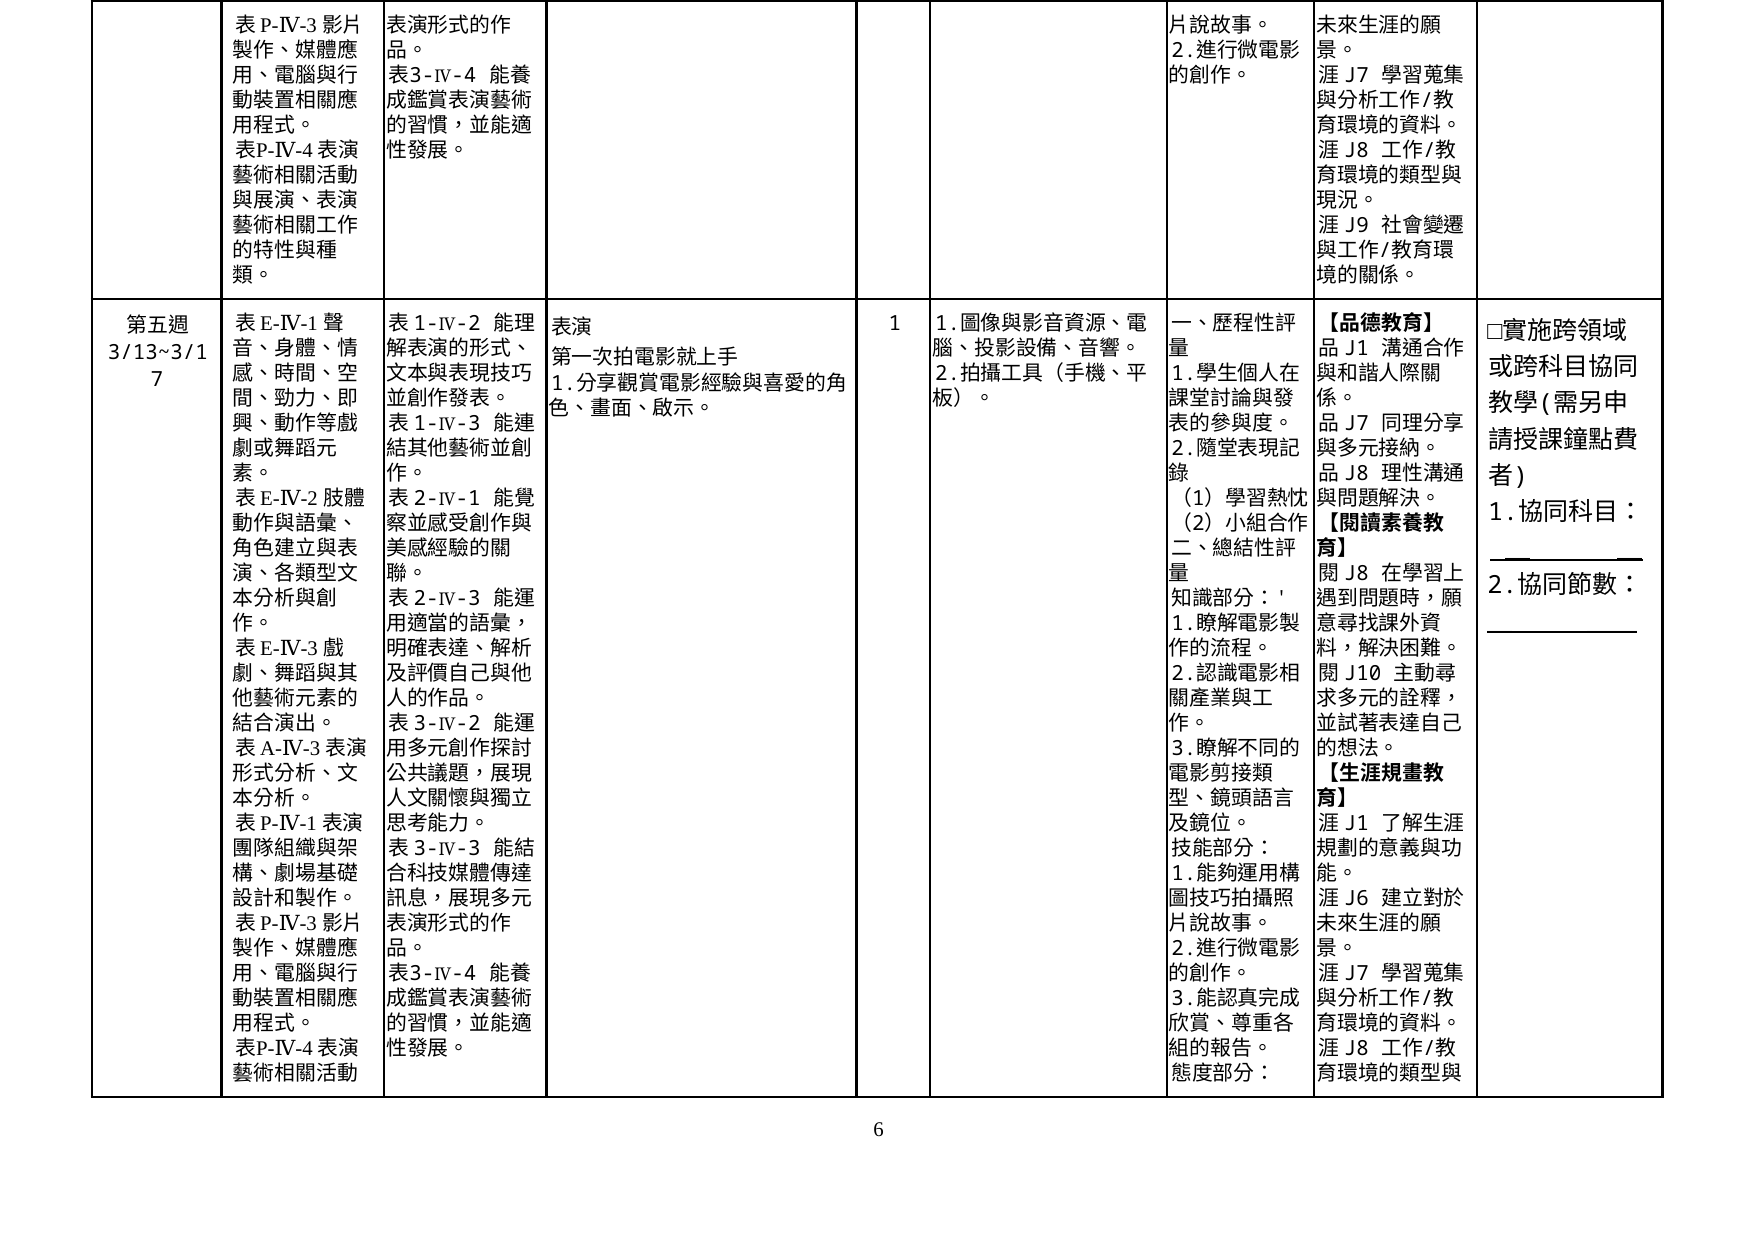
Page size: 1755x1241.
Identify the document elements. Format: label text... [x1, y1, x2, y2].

table_cell 表E-Ⅳ-1 聲音、身體、情感、時間、空間、勁力、即興、動作等戲劇或舞蹈元素。 表E-Ⅳ-2 肢體動作與語彙、角色建立與表演、各類型文本分析與創作。 表E-Ⅳ-3 戲劇、舞蹈與其他藝術元素的結合演出。 表A-Ⅳ-3 表演形式分析、文本分析。 表P-Ⅳ-1 表演團隊組織與架構、劇場基礎設計和製作。 表P-Ⅳ-3 影片製作、媒體應用、電腦與行動裝置相關應用程式。 表P-Ⅳ-4 表演藝術相關活動 [223, 300, 383, 1096]
table_cell [93, 2, 220, 298]
table_cell 未來生涯的願景。 涯J7 學習蒐集與分析工作/教育環境的資料。 涯J8 工作/教育環境的類型與現況。 涯J9 社會變遷與工作/教育環境的關係。 [1315, 2, 1476, 298]
table_cell 表演形式的作品。 表3-Ⅳ-4 能養成鑑賞表演藝術的習慣，並能適性發展。 [385, 2, 545, 298]
table_cell 第五週 3/13~3/17 [93, 300, 220, 1096]
table_cell 表1-Ⅳ-2 能理解表演的形式、文本與表現技巧並創作發表。 表1-Ⅳ-3 能連結其他藝術並創作。 表2-Ⅳ-1 能覺察並感受創作與美感經驗的關聯。 表2-Ⅳ-3 能運用適當的語彙，明確表達、解析及評價自己與他人的作品。 表3-Ⅳ-2 能運用多元創作探討公共議題，展現人文關懷與獨立思考能力。 表3-Ⅳ-3 能結合科技媒體傳達訊息，展現多元表演形式的作品。 表3-Ⅳ-4 能養成鑑賞表演藝術的習慣，並能適性發展。 [385, 300, 545, 1096]
table_cell □實施跨領域或跨科目協同教學(需另申請授課鐘點費者) 1.協同科目： ＿ ＿ 2.協同節數： ＿ ＿＿ [1478, 300, 1661, 1096]
table_cell 1.圖像與影音資源、電腦、投影設備、音響。 2.拍攝工具（手機、平板）。 [931, 300, 1166, 1096]
table_cell [858, 2, 929, 298]
table_cell 1 [858, 300, 929, 1096]
table_cell 【品德教育】 品J1 溝通合作與和諧人際關係。 品J7 同理分享與多元接納。 品J8 理性溝通與問題解決。 【閱讀素養教育】 閱J8 在學習上遇到問題時，願意尋找課外資料，解決困難。 閱J10 主動尋求多元的詮釋，並試著表達自己的想法。 【生涯規畫教育】 涯J1 了解生涯規劃的意義與功能。 涯J6 建立對於未來生涯的願景。 涯J7 學習蒐集與分析工作/教育環境的資料。 涯J8 工作/教育環境的類型與 [1315, 300, 1476, 1096]
table_cell 表演 第一次拍電影就上手 1.分享觀賞電影經驗與喜愛的角色、畫面、啟示。 [548, 300, 855, 1096]
table_cell [931, 2, 1166, 298]
table_cell 一、歷程性評量 1.學生個人在課堂討論與發表的參與度。 2.隨堂表現記錄 （1）學習熱忱 （2）小組合作 二、總結性評量 知識部分：' 1.瞭解電影製作的流程。 2.認識電影相關產業與工作。 3.瞭解不同的電影剪接類型、鏡頭語言及鏡位。 技能部分： 1.能夠運用構圖技巧拍攝照片說故事。 2.進行微電影的創作。 3.能認真完成欣賞、尊重各組的報告。 態度部分： [1168, 300, 1313, 1096]
table_cell 表P-Ⅳ-3 影片製作、媒體應用、電腦與行動裝置相關應用程式。 表P-Ⅳ-4 表演藝術相關活動與展演、表演藝術相關工作的特性與種類。 [223, 2, 383, 298]
table_cell 片說故事。 2.進行微電影的創作。 [1168, 2, 1313, 298]
table_cell [548, 2, 855, 298]
table_cell [1478, 2, 1661, 298]
